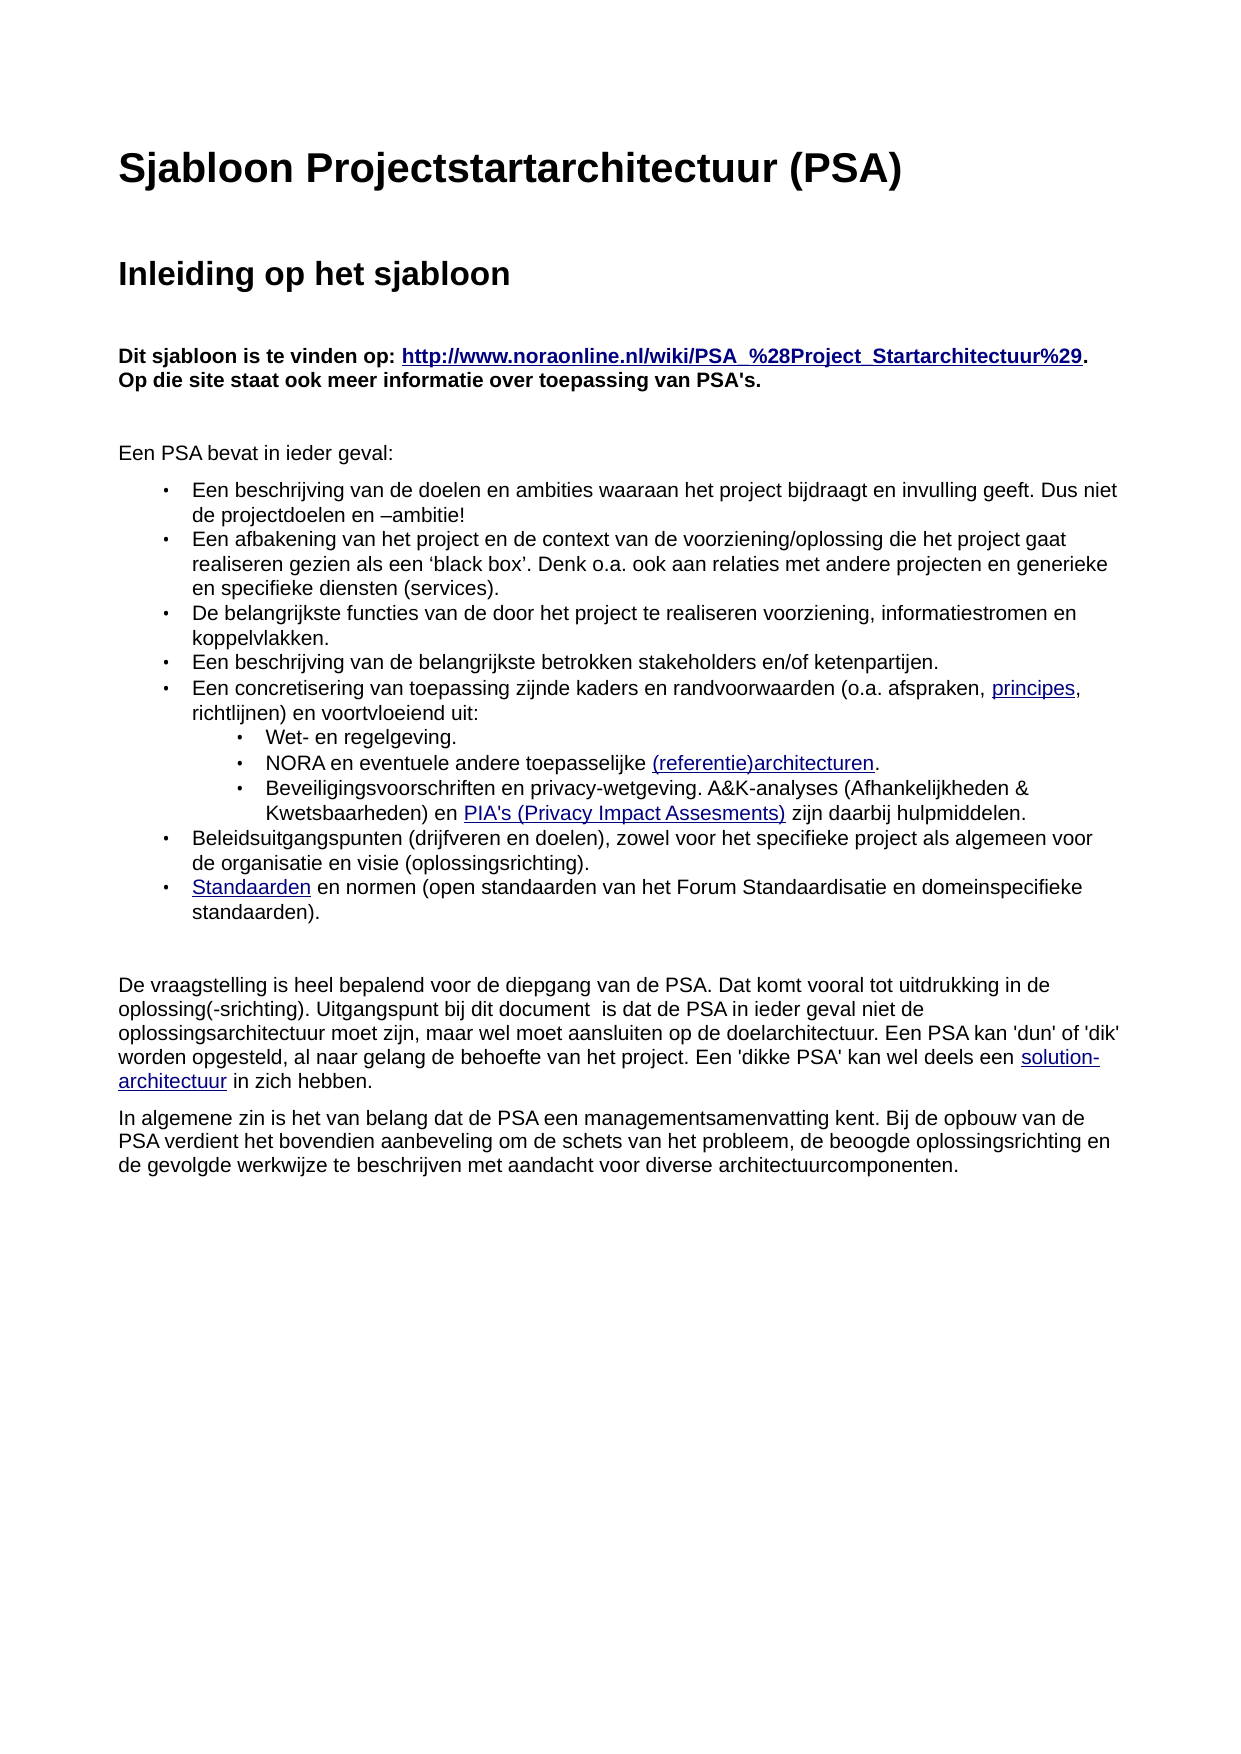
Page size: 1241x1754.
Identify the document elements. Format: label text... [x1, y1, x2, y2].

list Standaarden en normen (open standaarden van het Forum Standaardisatie en domeinspecifieke standaarden). [162, 874, 1122, 924]
text Inleiding op het sjabloon [118, 254, 1122, 293]
list Een concretisering van toepassing zijnde kaders en randvoorwaarden (o.a. afspraken, principes, richtlijnen) en voortvloeiend uit: [162, 675, 1122, 724]
subtitle Sjabloon Projectstartarchitectuur (PSA) [118, 143, 1122, 191]
list Beleidsuitgangspunten (drijfveren en doelen), zowel voor het specifieke project als algemeen voor de organisatie en visie (oplossingsrichting). [162, 825, 1122, 874]
list Beveiligingsvoorschriften en privacy-wetgeving. A&K-analyses (Afhankelijkheden & Kwetsbaarheden) en PIA's (Privacy Impact Assesments) zijn daarbij hulpmiddelen. [236, 776, 1122, 825]
list Een afbakening van het project en de context van de voorziening/oplossing die het project gaat realiseren gezien als een ‘black box’. Denk o.a. ook aan relaties met andere projecten en generieke en specifieke diensten (services). [162, 527, 1122, 600]
list Wet- en regelgeving. [236, 724, 1122, 750]
text In algemene zin is het van belang dat de PSA een managementsamenvatting kent. Bij de opbouw van de PSA verdient het bovendien aanbeveling om de schets van het probleem, de beoogde oplossingsrichting en de gevolgde werkwijze te beschrijven met aandacht voor diverse architectuurcomponenten. [118, 1105, 1122, 1201]
list NORA en eventuele andere toepasselijke (referentie)architecturen. [236, 750, 1122, 776]
text De vraagstelling is heel bepalend voor de diepgang van de PSA. Dat komt vooral tot uitdrukking in de oplossing(-srichting). Uitgangspunt bij dit document is dat de PSA in ieder geval niet de oplossingsarchitectuur moet zijn, maar wel moet aansluiten op de doelarchitectuur. Een PSA kan 'dun' of 'dik' worden opgesteld, al naar gelang de behoefte van het project. Een 'dikke PSA' kan wel deels een solution-architectuur in zich hebben. [118, 973, 1122, 1093]
text Een PSA bevat in ieder geval: [118, 441, 1122, 465]
text Dit sjabloon is te vinden op: http://www.noraonline.nl/wiki/PSA_%28Project_Startarchitectuur%29. Op die site staat ook meer informatie over toepassing van PSA's. [118, 344, 1122, 392]
list De belangrijkste functies van de door het project te realiseren voorziening, informatiestromen en koppelvlakken. [162, 600, 1122, 649]
list Een beschrijving van de doelen en ambities waaraan het project bijdraagt en invulling geeft. Dus niet de projectdoelen en –ambitie! [162, 477, 1122, 527]
list Een beschrijving van de belangrijkste betrokken stakeholders en/of ketenpartijen. [162, 649, 1122, 675]
